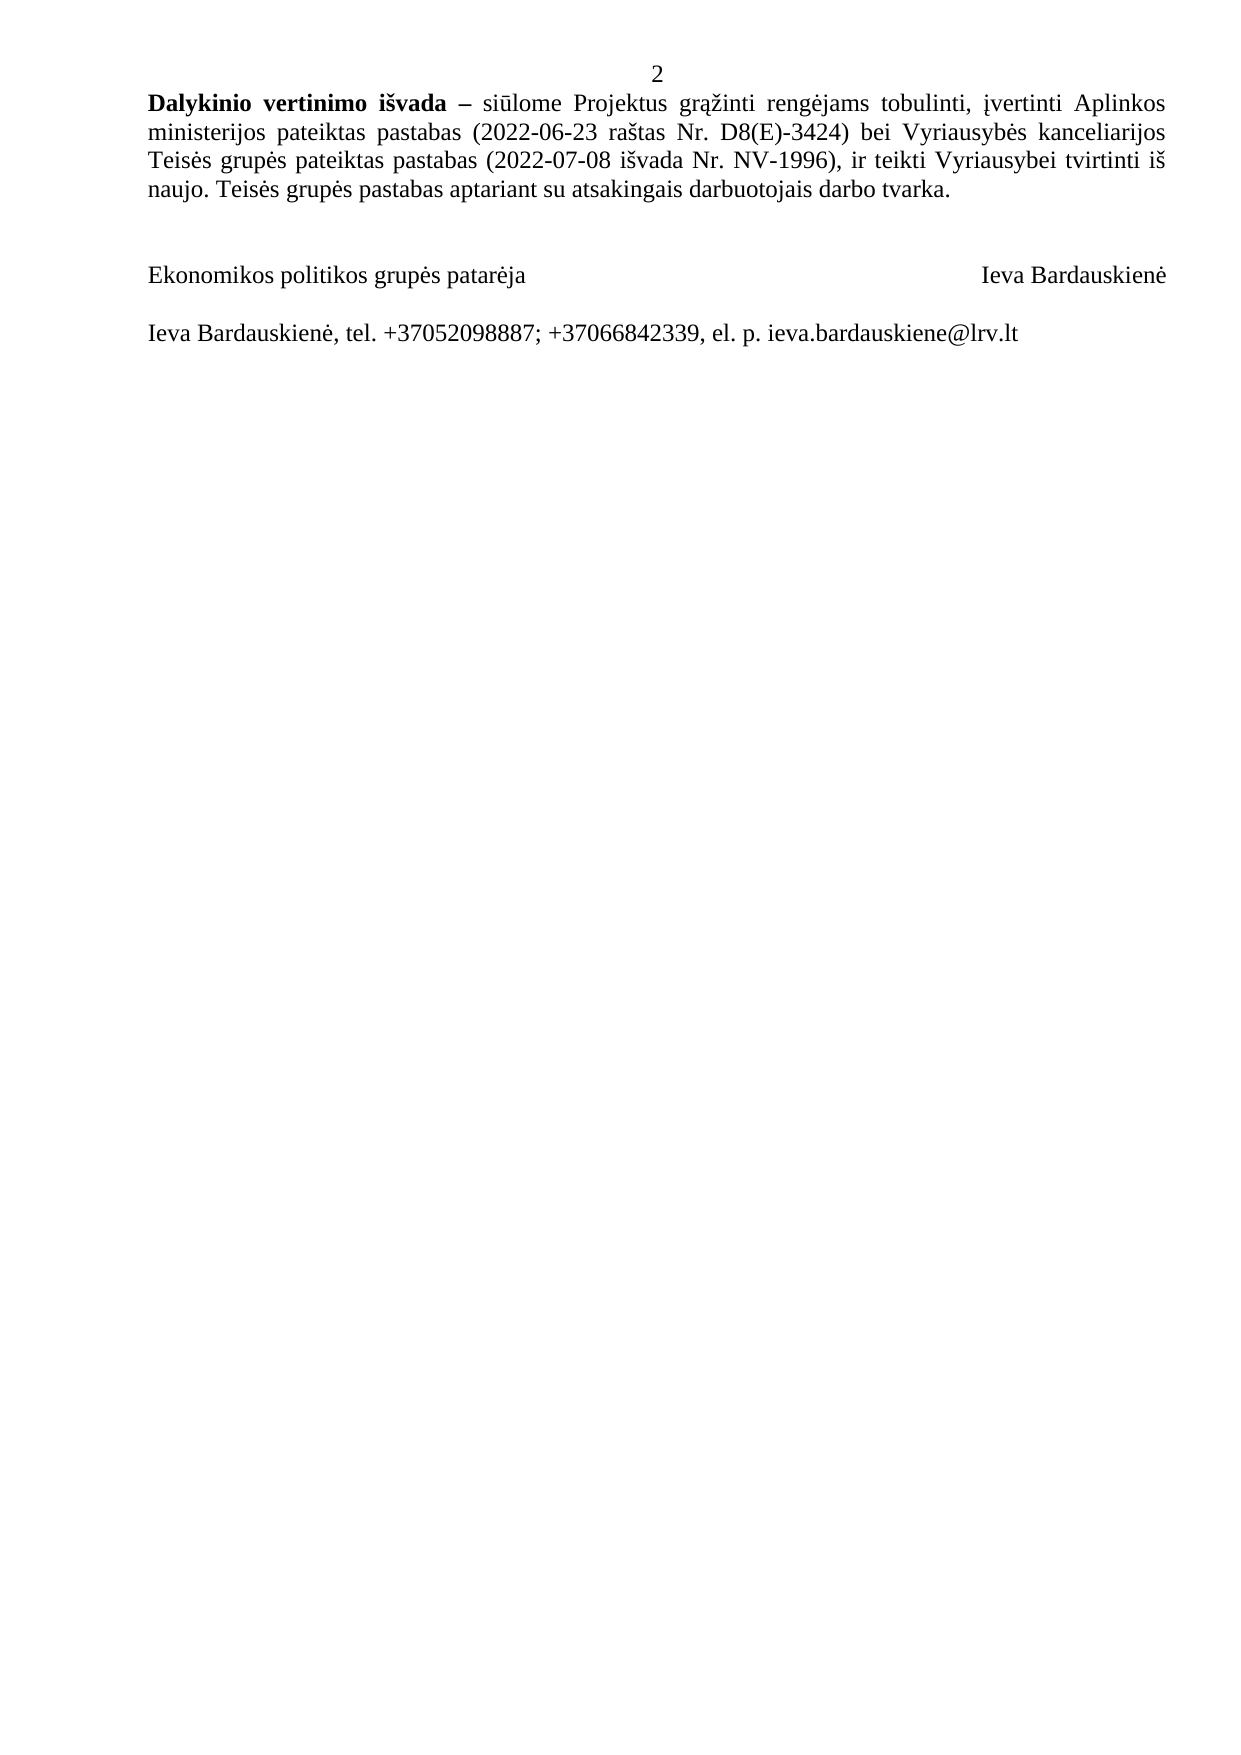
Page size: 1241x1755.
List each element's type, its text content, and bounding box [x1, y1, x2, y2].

text Ieva Bardauskienė, tel. +37052098887; +37066842339, el. p. ieva.bardauskiene@lrv.lt [148, 318, 1167, 347]
text Ekonomikos politikos grupės patarėja Ieva Bardauskienė [148, 260, 1167, 289]
text Dalykinio vertinimo išvada – siūlome Projektus grąžinti rengėjams tobulinti, įvertinti Aplinkos ministerijos pateiktas pastabas (2022-06-23 raštas Nr. D8(E)-3424) bei Vyriausybės kanceliarijos Teisės grupės pateiktas pastabas (2022-07-08 išvada Nr. NV-1996), ir teikti Vyriausybei tvirtinti iš naujo. Teisės grupės pastabas aptariant su atsakingais darbuotojais darbo tvarka. [148, 88, 1167, 203]
